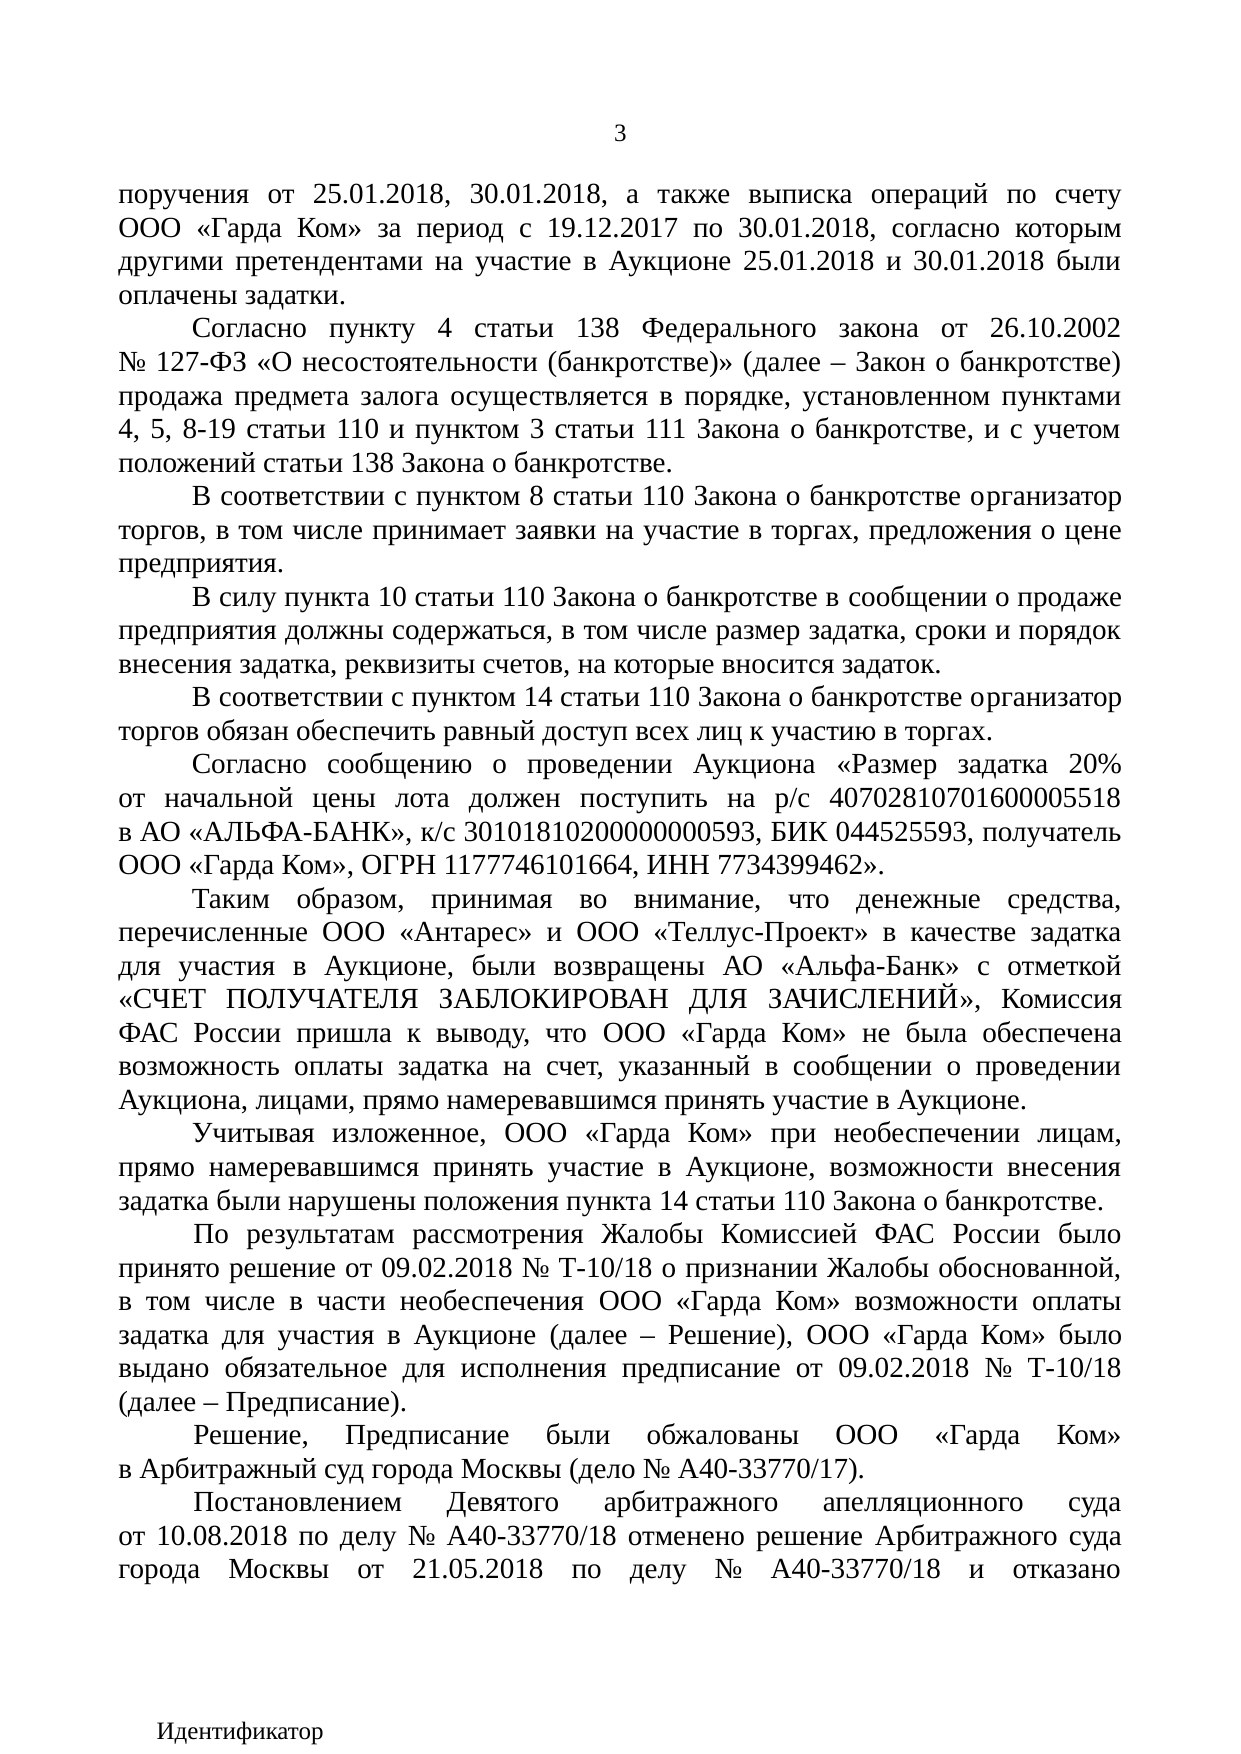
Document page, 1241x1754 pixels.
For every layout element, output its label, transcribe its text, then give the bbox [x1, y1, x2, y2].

text Согласно пункту 4 статьи 138 Федерального закона от 26.10.2002 № 127-ФЗ «О несостоятельности (банкротстве)» (далее – Закон о банкротстве) продажа предмета залога осуществляется в порядке, установленном пунктами 4, 5, 8-19 статьи 110 и пунктом 3 статьи 111 Закона о банкротстве, и с учетом положений статьи 138 Закона о банкротстве. [118, 311, 1122, 478]
text поручения от 25.01.2018, 30.01.2018, а также выписка операций по счету ООО «Гарда Ком» за период с 19.12.2017 по 30.01.2018, согласно которым другими претендентами на участие в Аукционе 25.01.2018 и 30.01.2018 были оплачены задатки. [118, 176, 1122, 311]
text Постановлением Девятого арбитражного апелляционного суда от 10.08.2018 по делу № А40-33770/18 отменено решение Арбитражного суда города Москвы от 21.05.2018 по делу № А40-33770/18 и отказано [118, 1484, 1122, 1585]
text Учитывая изложенное, ООО «Гарда Ком» при необеспечении лицам, прямо намеревавшимся принять участие в Аукционе, возможности внесения задатка были нарушены положения пункта 14 статьи 110 Закона о банкротстве. [118, 1116, 1122, 1216]
text Согласно сообщению о проведении Аукциона «Размер задатка 20% от начальной цены лота должен поступить на р/с 40702810701600005518 в АО «АЛЬФА-БАНК», к/с 30101810200000000593, БИК 044525593, получатель ООО «Гарда Ком», ОГРН 1177746101664, ИНН 7734399462». [118, 747, 1122, 881]
text Решение, Предписание были обжалованы ООО «Гарда Ком» в Арбитражный суд города Москвы (дело № А40-33770/17). [118, 1417, 1122, 1484]
text По результатам рассмотрения Жалобы Комиссией ФАС России было принято решение от 09.02.2018 № Т-10/18 о признании Жалобы обоснованной, в том числе в части необеспечения ООО «Гарда Ком» возможности оплаты задатка для участия в Аукционе (далее – Решение), ООО «Гарда Ком» было выдано обязательное для исполнения предписание от 09.02.2018 № Т-10/18 (далее – Предписание). [118, 1216, 1122, 1417]
text Таким образом, принимая во внимание, что денежные средства, перечисленные ООО «Антарес» и ООО «Теллус-Проект» в качестве задатка для участия в Аукционе, были возвращены АО «Альфа-Банк» с отметкой «СЧЕТ ПОЛУЧАТЕЛЯ ЗАБЛОКИРОВАН ДЛЯ ЗАЧИСЛЕНИЙ», Комиссия ФАС России пришла к выводу, что ООО «Гарда Ком» не была обеспечена возможность оплаты задатка на счет, указанный в сообщении о проведении Аукциона, лицами, прямо намеревавшимся принять участие в Аукционе. [118, 881, 1122, 1116]
text В силу пункта 10 статьи 110 Закона о банкротстве в сообщении о продаже предприятия должны содержаться, в том числе размер задатка, сроки и порядок внесения задатка, реквизиты счетов, на которые вносится задаток. [118, 579, 1122, 679]
text В соответствии с пунктом 8 статьи 110 Закона о банкротстве организатор торгов, в том числе принимает заявки на участие в торгах, предложения о цене предприятия. [118, 478, 1122, 579]
text В соответствии с пунктом 14 статьи 110 Закона о банкротстве организатор торгов обязан обеспечить равный доступ всех лиц к участию в торгах. [118, 679, 1122, 747]
